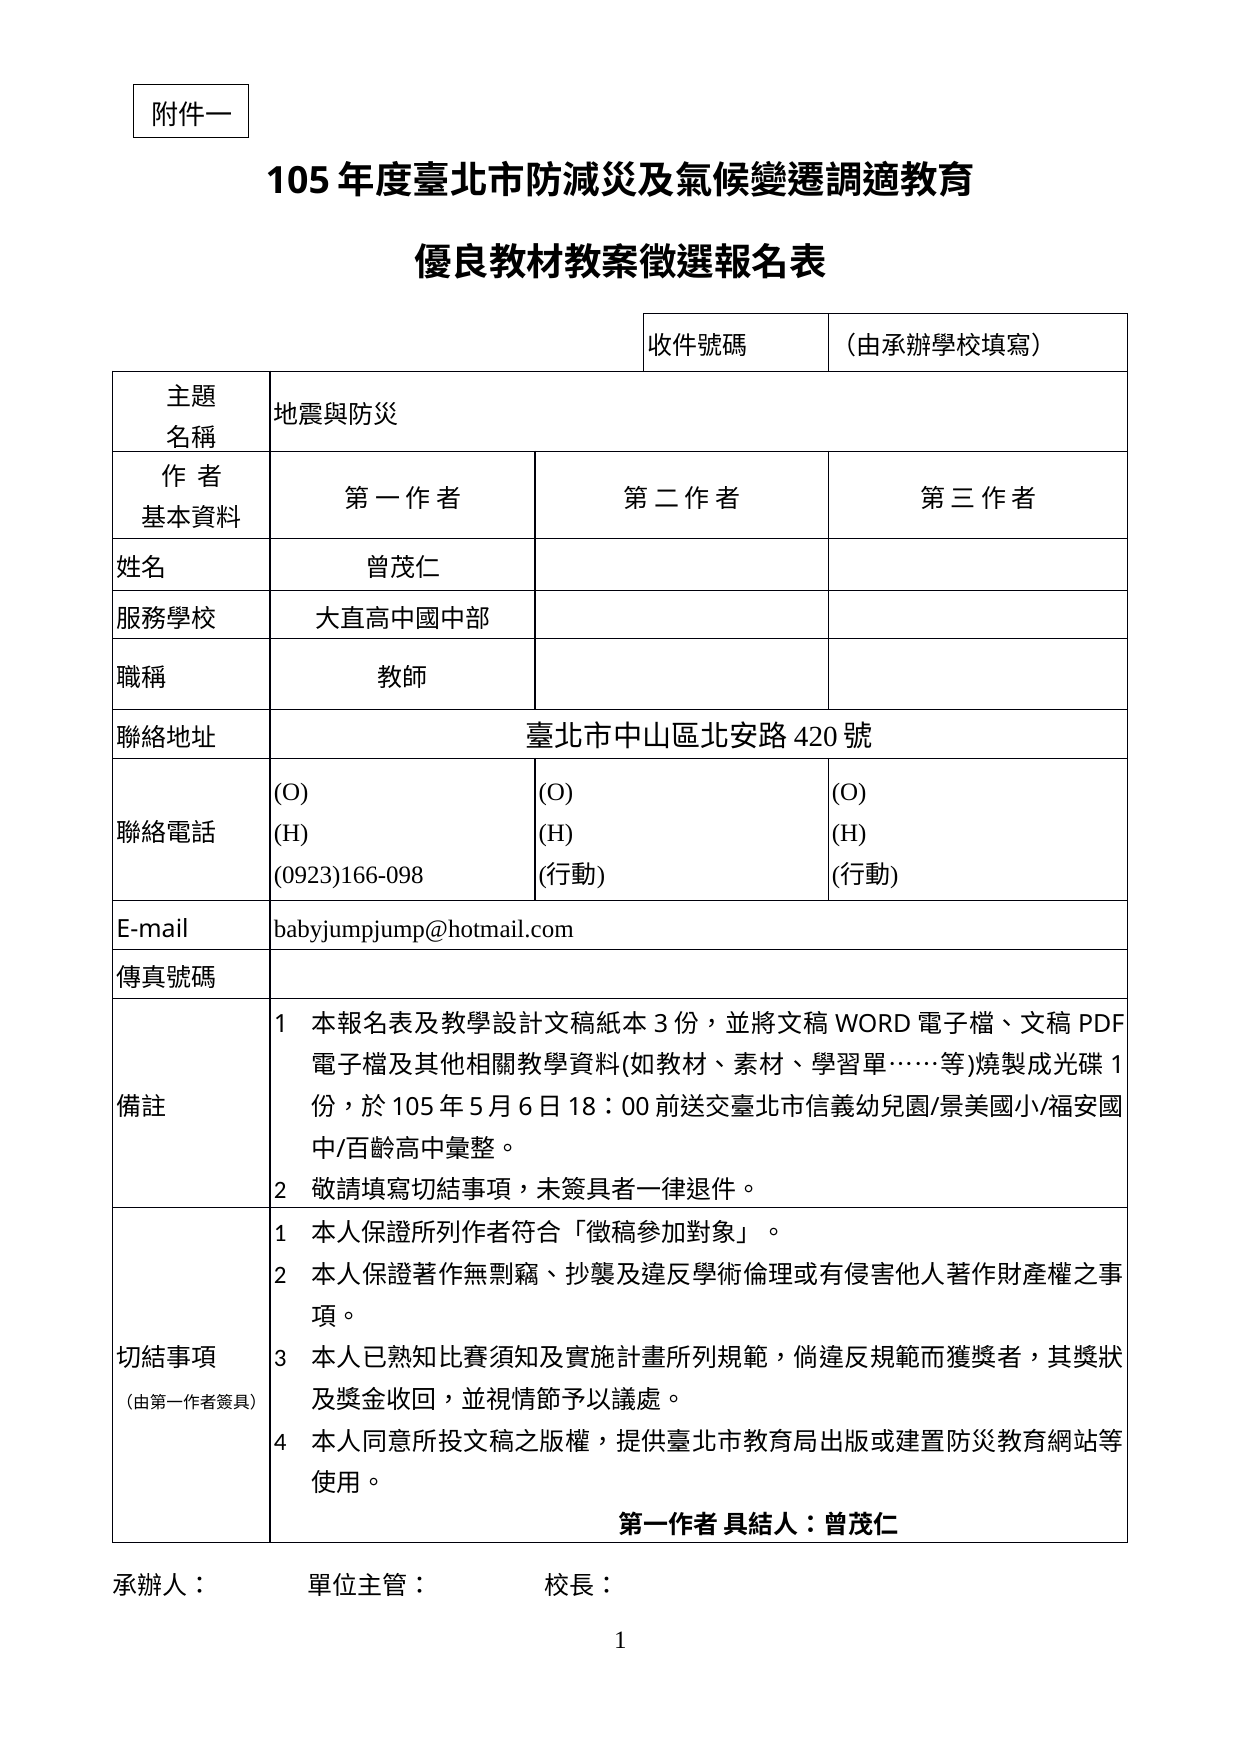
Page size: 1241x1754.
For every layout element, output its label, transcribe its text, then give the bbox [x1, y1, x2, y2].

table_cell (O) (H) (0923)166-098 [271, 759, 534, 899]
table_cell 第 二 作 者 [536, 452, 828, 537]
table_cell [829, 539, 1127, 590]
table_cell [829, 591, 1127, 638]
text 附件一 [149, 93, 233, 129]
table_cell (O) (H) (行動) [829, 759, 1127, 899]
table_cell 本報名表及教學設計文稿紙本3份，並將文稿WORD電子檔、文稿PDF電子檔及其他相關教學資料(如教材、素材、學習單……等)燒製成光碟1份，於105年5月6日18：00前送交臺北市信義幼兒園/景美國小/福安國中/百齡高中彙整。 敬請填寫切結事項，未簽具者一律退件。 [271, 999, 1127, 1207]
table_cell 第 一 作 者 [271, 452, 534, 537]
table_cell 本人保證所列作者符合「徵稿參加對象」。 本人保證著作無剽竊、抄襲及違反學術倫理或有侵害他人著作財產權之事項。 本人已熟知比賽須知及實施計畫所列規範，倘違反規範而獲獎者，其獎狀及獎金收回，並視情節予以議處。 本人同意所投文稿之版權，提供臺北市教育局出版或建置防災教育網站等使用。 第一作者 具結人：曾茂仁 [271, 1208, 1127, 1542]
table_header 收件號碼 [644, 314, 828, 371]
table_cell 第 三 作 者 [829, 452, 1127, 537]
table_cell 大直高中國中部 [271, 591, 534, 638]
table_cell 曾茂仁 [271, 539, 534, 590]
table_cell 主題 名稱 [113, 372, 269, 451]
table_header （由承辦學校填寫） [829, 314, 1127, 371]
table_cell 聯絡電話 [113, 759, 269, 899]
table_header [270, 313, 535, 371]
text 優良教材教案徵選報名表 [112, 232, 1128, 286]
table_cell 服務學校 [113, 591, 269, 638]
table_cell 作 者 基本資料 [113, 452, 269, 537]
table_header [113, 313, 270, 371]
table_cell [536, 639, 828, 708]
table_cell 切結事項 （由第一作者簽具） [113, 1208, 269, 1542]
table_cell [536, 591, 828, 638]
table_cell 備註 [113, 999, 269, 1207]
table_header [535, 313, 643, 371]
table_cell 職稱 [113, 639, 269, 708]
text 承辦人： 單位主管： 校長： [112, 1561, 1128, 1603]
table_cell [829, 639, 1127, 708]
table_cell E-mail [113, 901, 269, 948]
text 105年度臺北市防減災及氣候變遷調適教育 [112, 150, 1128, 204]
table_cell babyjumpjump@hotmail.com [271, 901, 1127, 948]
table_cell 聯絡地址 [113, 710, 269, 758]
table_cell [271, 950, 1127, 998]
table_cell 地震與防災 [271, 372, 1127, 451]
table_cell 傳真號碼 [113, 950, 269, 998]
table_cell 教師 [271, 639, 534, 708]
table_cell [536, 539, 828, 590]
table_cell 臺北市中山區北安路420號 [271, 710, 1127, 758]
table_cell 姓名 [113, 539, 269, 590]
table_cell (O) (H) (行動) [536, 759, 828, 899]
